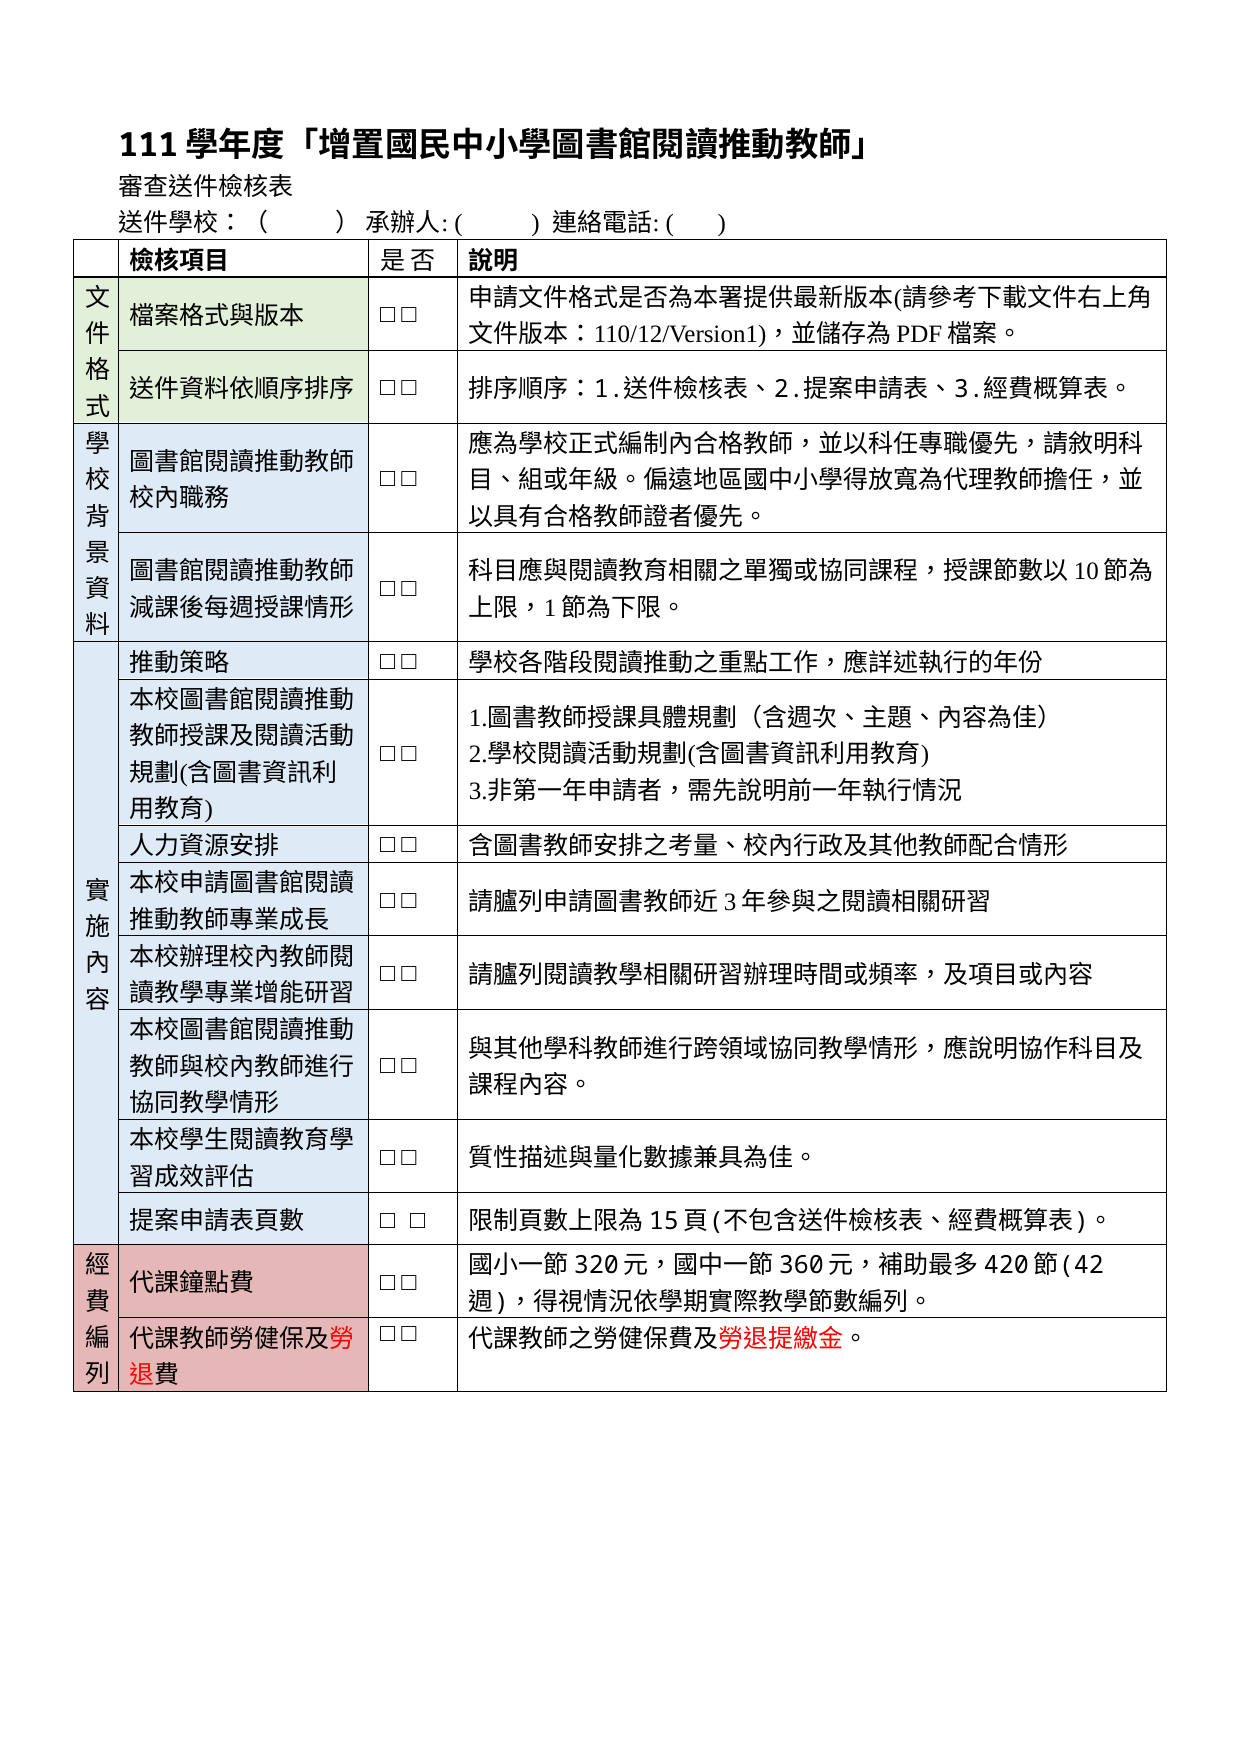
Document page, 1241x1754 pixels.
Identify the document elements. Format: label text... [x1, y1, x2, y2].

table_cell 請臚列申請圖書教師近3年參與之閱讀相關研習 [458, 863, 1166, 935]
table_cell 含圖書教師安排之考量、校內行政及其他教師配合情形 [458, 826, 1166, 862]
table_cell 圖書館閱讀推動教師減課後每週授課情形 [119, 533, 368, 641]
table_cell 代課鐘點費 [119, 1245, 368, 1317]
table_cell □ □ [369, 1318, 457, 1391]
table_cell □ □ [369, 863, 457, 935]
table_cell 經費編列 [74, 1245, 118, 1391]
table_cell □ □ [369, 351, 457, 422]
table_cell 請臚列閱讀教學相關研習辦理時間或頻率，及項目或內容 [458, 936, 1166, 1009]
table_cell □ □ [369, 278, 457, 350]
table_header 說明 [458, 240, 1166, 276]
table_cell 國小一節320元，國中一節360元，補助最多420節(42週)，得視情況依學期實際教學節數編列。 [458, 1245, 1166, 1317]
table_cell 學校各階段閱讀推動之重點工作，應詳述執行的年份 [458, 642, 1166, 678]
table_cell 本校辦理校內教師閱讀教學專業增能研習 [119, 936, 368, 1009]
table_cell 文件格 式 [74, 278, 118, 422]
table_cell □ □ [369, 1245, 457, 1317]
table_cell 與其他學科教師進行跨領域協同教學情形，應說明協作科目及課程內容。 [458, 1010, 1166, 1119]
text 送件學校：（ ） 承辦人: ( ) 連絡電話: ( ) [118, 203, 1122, 239]
table_cell 申請文件格式是否為本署提供最新版本(請參考下載文件右上角文件版本：110/12/Version1)，並儲存為PDF檔案。 [458, 278, 1166, 350]
table_cell 本校圖書館閱讀推動教師與校內教師進行協同教學情形 [119, 1010, 368, 1119]
table_cell 學校背景資料 [74, 424, 118, 641]
table_cell □ □ [369, 642, 457, 678]
table_cell 送件資料依順序排序 [119, 351, 368, 422]
table_cell □ □ [369, 680, 457, 824]
table_cell 科目應與閱讀教育相關之單獨或協同課程，授課節數以10節為上限，1節為下限。 [458, 533, 1166, 641]
table_cell 本校圖書館閱讀推動教師授課及閱讀活動規劃(含圖書資訊利用教育) [119, 680, 368, 824]
text 審查送件檢核表 [118, 167, 1122, 203]
table_cell □ □ [369, 1193, 457, 1244]
table_cell □ □ [369, 1010, 457, 1119]
table_cell 圖書館閱讀推動教師校內職務 [119, 424, 368, 532]
table_cell 推動策略 [119, 642, 368, 678]
table_cell □ □ [369, 424, 457, 532]
table_cell 限制頁數上限為15頁(不包含送件檢核表、經費概算表)。 [458, 1193, 1166, 1244]
table_cell 人力資源安排 [119, 826, 368, 862]
table_cell 提案申請表頁數 [119, 1193, 368, 1244]
table_cell □ □ [369, 533, 457, 641]
table_cell 1.圖書教師授課具體規劃（含週次、主題、內容為佳） 2.學校閱讀活動規劃(含圖書資訊利用教育) 3.非第一年申請者，需先說明前一年執行情況 [458, 680, 1166, 824]
table_cell 質性描述與量化數據兼具為佳。 [458, 1120, 1166, 1192]
table_cell 應為學校正式編制內合格教師，並以科任專職優先，請敘明科目、組或年級。偏遠地區國中小學得放寬為代理教師擔任，並以具有合格教師證者優先。 [458, 424, 1166, 532]
table_cell 代課教師之勞健保費及勞退提繳金。 [458, 1318, 1166, 1391]
table_cell 本校學生閱讀教育學習成效評估 [119, 1120, 368, 1192]
table_cell □ □ [369, 1120, 457, 1192]
table_cell 檔案格式與版本 [119, 278, 368, 350]
table_header 檢核項目 [119, 240, 368, 276]
table_header 是 否 [369, 240, 457, 276]
table_cell □ □ [369, 826, 457, 862]
table_cell 實施內容 [74, 642, 118, 1244]
table_cell 排序順序：1.送件檢核表、2.提案申請表、3.經費概算表。 [458, 351, 1166, 422]
text 111學年度「增置國民中小學圖書館閱讀推動教師」 [118, 118, 1122, 167]
table_header [74, 240, 118, 276]
table_cell □ □ [369, 936, 457, 1009]
table_cell 代課教師勞健保及勞退費 [119, 1318, 368, 1391]
table_cell 本校申請圖書館閱讀推動教師專業成長 [119, 863, 368, 935]
